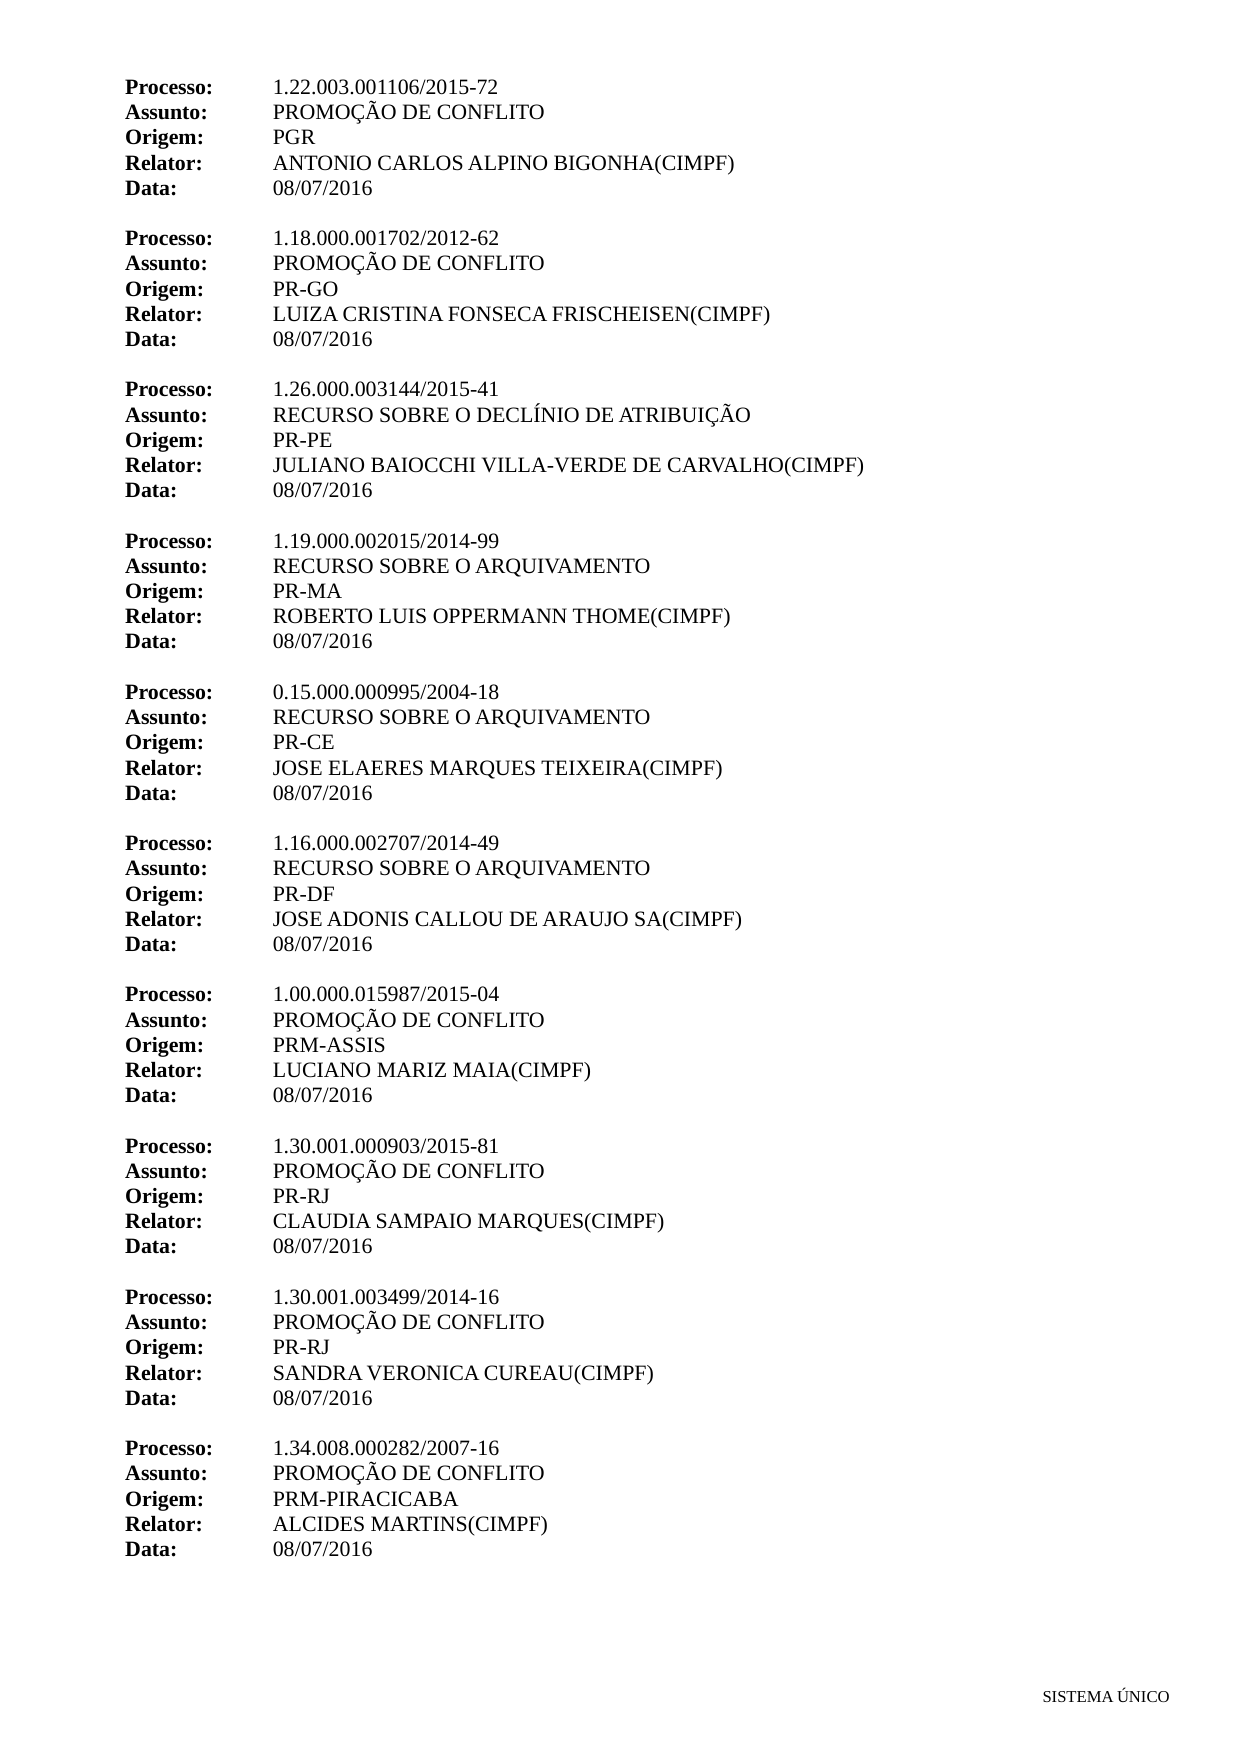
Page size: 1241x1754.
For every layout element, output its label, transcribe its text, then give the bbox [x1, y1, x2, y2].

text Assunto: RECURSO SOBRE O ARQUIVAMENTO [125, 704, 1169, 729]
text Assunto: PROMOÇÃO DE CONFLITO [125, 1007, 1169, 1032]
text Assunto: PROMOÇÃO DE CONFLITO [125, 99, 1169, 124]
text Origem: PRM-ASSIS [125, 1032, 1169, 1057]
text Processo: 1.34.008.000282/2007-16 [125, 1435, 1169, 1460]
text Origem: PR-RJ [125, 1183, 1169, 1208]
text Processo: 1.26.000.003144/2015-41 [125, 376, 1169, 402]
text Data: 08/07/2016 [125, 175, 1169, 200]
text Origem: PGR [125, 124, 1169, 149]
text Processo: 1.16.000.002707/2014-49 [125, 830, 1169, 855]
text Data: 08/07/2016 [125, 931, 1169, 956]
text Processo: 0.15.000.000995/2004-18 [125, 679, 1169, 704]
text Processo: 1.30.001.003499/2014-16 [125, 1284, 1169, 1309]
text Processo: 1.30.001.000903/2015-81 [125, 1133, 1169, 1158]
text Data: 08/07/2016 [125, 1385, 1169, 1410]
text Processo: 1.00.000.015987/2015-04 [125, 981, 1169, 1007]
text Assunto: PROMOÇÃO DE CONFLITO [125, 250, 1169, 276]
text Relator: ANTONIO CARLOS ALPINO BIGONHA(CIMPF) [125, 149, 1169, 175]
text Relator: CLAUDIA SAMPAIO MARQUES(CIMPF) [125, 1208, 1169, 1233]
text Relator: SANDRA VERONICA CUREAU(CIMPF) [125, 1359, 1169, 1385]
text Origem: PR-DF [125, 881, 1169, 906]
text Relator: ALCIDES MARTINS(CIMPF) [125, 1511, 1169, 1536]
text Relator: JOSE ELAERES MARQUES TEIXEIRA(CIMPF) [125, 754, 1169, 780]
text Relator: LUCIANO MARIZ MAIA(CIMPF) [125, 1057, 1169, 1082]
text Assunto: RECURSO SOBRE O DECLÍNIO DE ATRIBUIÇÃO [125, 402, 1169, 427]
text Data: 08/07/2016 [125, 477, 1169, 502]
text Relator: LUIZA CRISTINA FONSECA FRISCHEISEN(CIMPF) [125, 301, 1169, 326]
text Origem: PR-GO [125, 276, 1169, 301]
text Origem: PR-MA [125, 578, 1169, 603]
text Data: 08/07/2016 [125, 326, 1169, 351]
text Origem: PR-CE [125, 729, 1169, 754]
text Assunto: PROMOÇÃO DE CONFLITO [125, 1460, 1169, 1486]
text Assunto: PROMOÇÃO DE CONFLITO [125, 1309, 1169, 1334]
text Origem: PRM-PIRACICABA [125, 1486, 1169, 1511]
text Data: 08/07/2016 [125, 628, 1169, 654]
text Assunto: RECURSO SOBRE O ARQUIVAMENTO [125, 855, 1169, 881]
text Processo: 1.18.000.001702/2012-62 [125, 225, 1169, 250]
text Data: 08/07/2016 [125, 780, 1169, 805]
text Relator: JOSE ADONIS CALLOU DE ARAUJO SA(CIMPF) [125, 906, 1169, 931]
text Processo: 1.22.003.001106/2015-72 [125, 74, 1169, 99]
text Data: 08/07/2016 [125, 1082, 1169, 1107]
text Assunto: PROMOÇÃO DE CONFLITO [125, 1158, 1169, 1183]
text Assunto: RECURSO SOBRE O ARQUIVAMENTO [125, 553, 1169, 578]
text Processo: 1.19.000.002015/2014-99 [125, 528, 1169, 553]
text Origem: PR-RJ [125, 1334, 1169, 1359]
text Relator: ROBERTO LUIS OPPERMANN THOME(CIMPF) [125, 603, 1169, 628]
text Relator: JULIANO BAIOCCHI VILLA-VERDE DE CARVALHO(CIMPF) [125, 452, 1169, 477]
text Data: 08/07/2016 [125, 1233, 1169, 1259]
text Data: 08/07/2016 [125, 1536, 1169, 1561]
text Origem: PR-PE [125, 427, 1169, 452]
